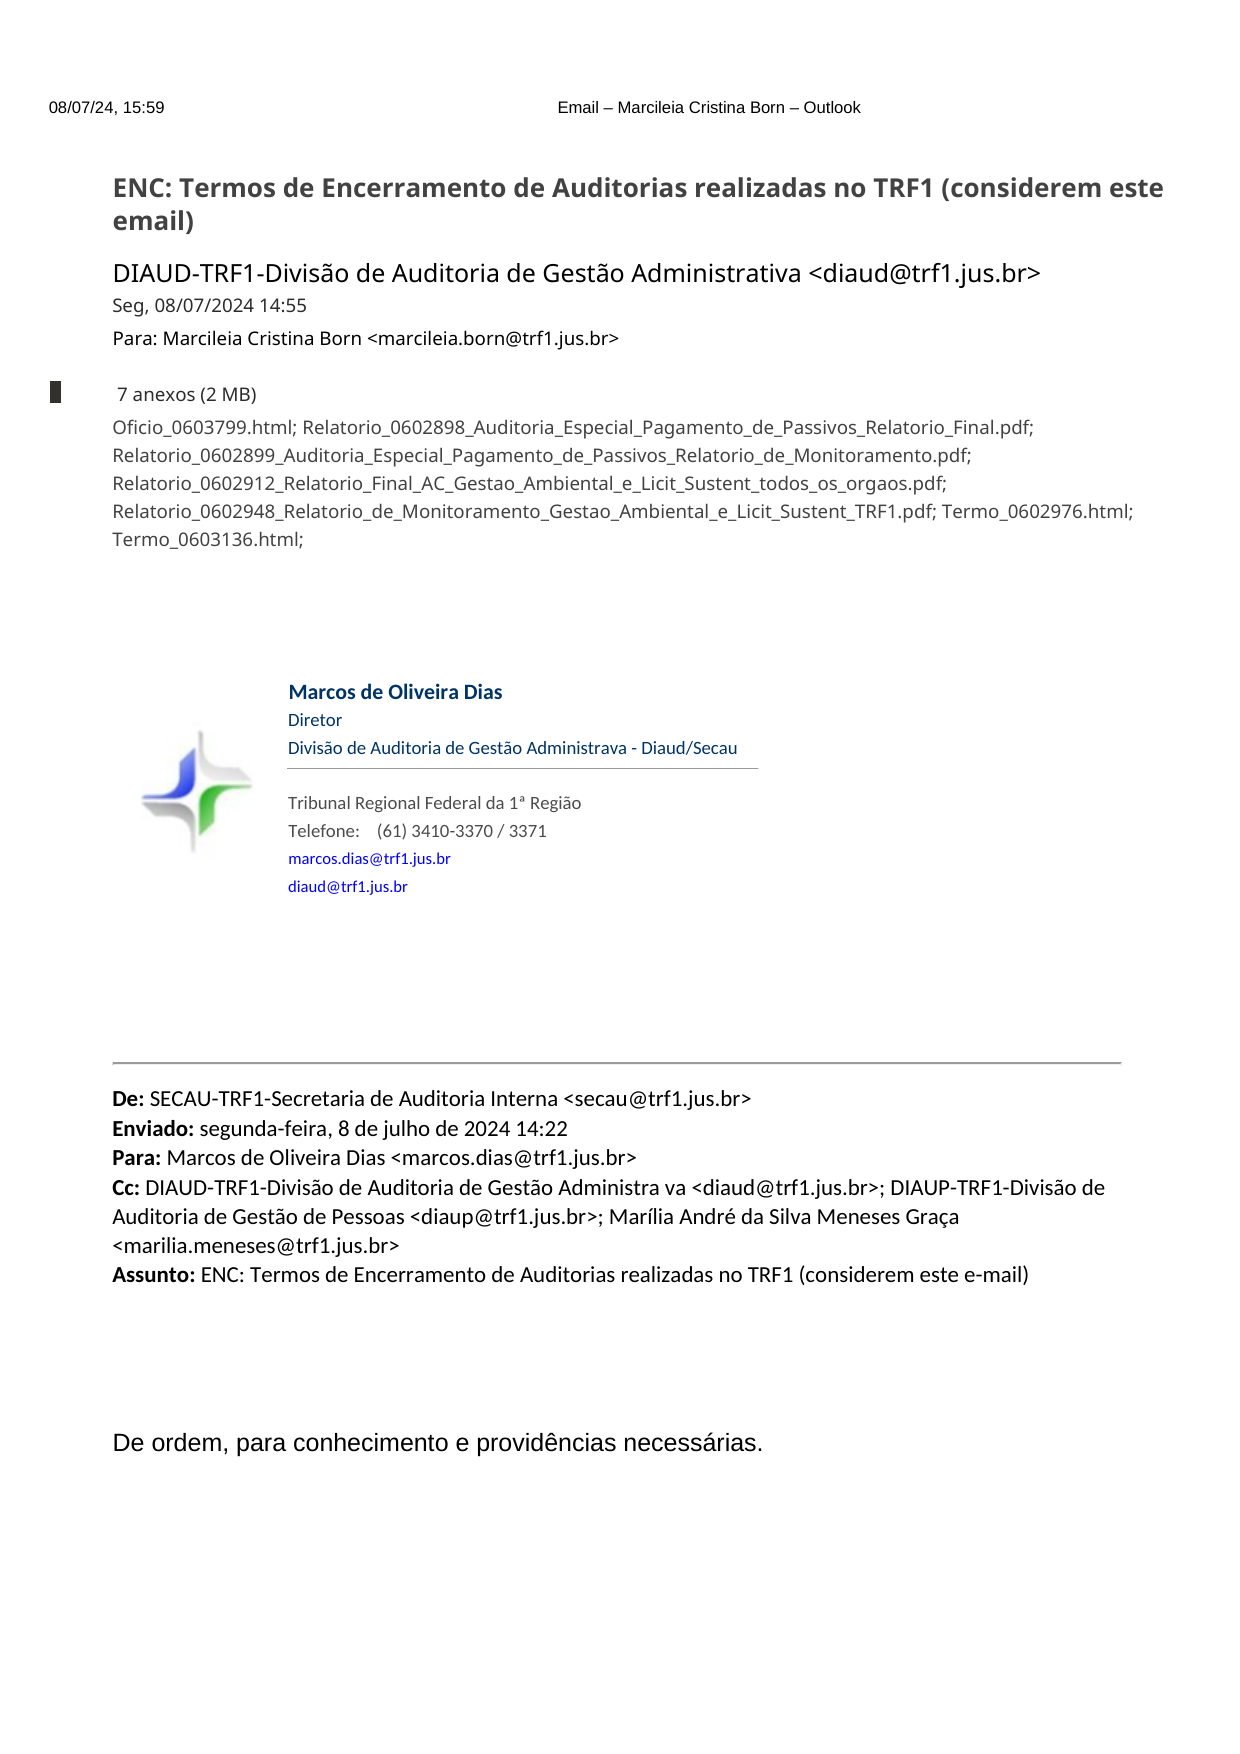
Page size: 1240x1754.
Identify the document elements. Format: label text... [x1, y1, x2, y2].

text Cc: DIAUD-TRF1-Divisão de Auditoria de Gestão Administra va <diaud@trf1.jus.br>; DIAUP-TRF1-Divisão de Auditoria de Gestão de Pessoas <diaup@trf1.jus.br>; Marília André da Silva Meneses Graça <marilia.meneses@trf1.jus.br> [112, 1173, 1190, 1259]
text 7 anexos (2 MB) [112, 381, 1190, 407]
subtitle ENC: Termos de Encerramento de Auditorias realizadas no TRF1 (considerem este email) [112, 170, 1176, 238]
text Seg, 08/07/2024 14:55 [112, 292, 1190, 317]
text Relatorio_0602948_Relatorio_de_Monitoramento_Gestao_Ambiental_e_Licit_Sustent_TRF1.pdf; Termo_0602976.html; [112, 498, 1190, 524]
text Oficio_0603799.html; Relatorio_0602898_Auditoria_Especial_Pagamento_de_Passivos_Relatorio_Final.pdf; [112, 414, 1190, 439]
text Para: Marcos de Oliveira Dias <marcos.dias@trf1.jus.br> [112, 1143, 1190, 1171]
text Relatorio_0602899_Auditoria_Especial_Pagamento_de_Passivos_Relatorio_de_Monitoramento.pdf; [112, 442, 1190, 468]
subtitle Marcos de Oliveira Dias [288, 678, 1190, 705]
text De: SECAU-TRF1-Secretaria de Auditoria Interna <secau@trf1.jus.br> [112, 1084, 1190, 1112]
text Termo_0603136.html; [112, 526, 1190, 552]
text 08/07/24, 15:59 Email – Marcileia Cristina Born – Outlook [48, 98, 1190, 117]
text Para: Marcileia Cristina Born <marcileia.born@trf1.jus.br> [112, 325, 1190, 350]
text De ordem, para conhecimento e providências necessárias. [112, 1428, 1190, 1457]
text Relatorio_0602912_Relatorio_Final_AC_Gestao_Ambiental_e_Licit_Sustent_todos_os_orgaos.pdf; [112, 470, 1190, 496]
text Enviado: segunda-feira, 8 de julho de 2024 14:22 [112, 1114, 1190, 1142]
text DIAUD-TRF1-Divisão de Auditoria de Gestão Administrativa <diaud@trf1.jus.br> [112, 256, 1190, 289]
text Assunto: ENC: Termos de Encerramento de Auditorias realizadas no TRF1 (considerem este e-mail) [112, 1260, 1190, 1288]
